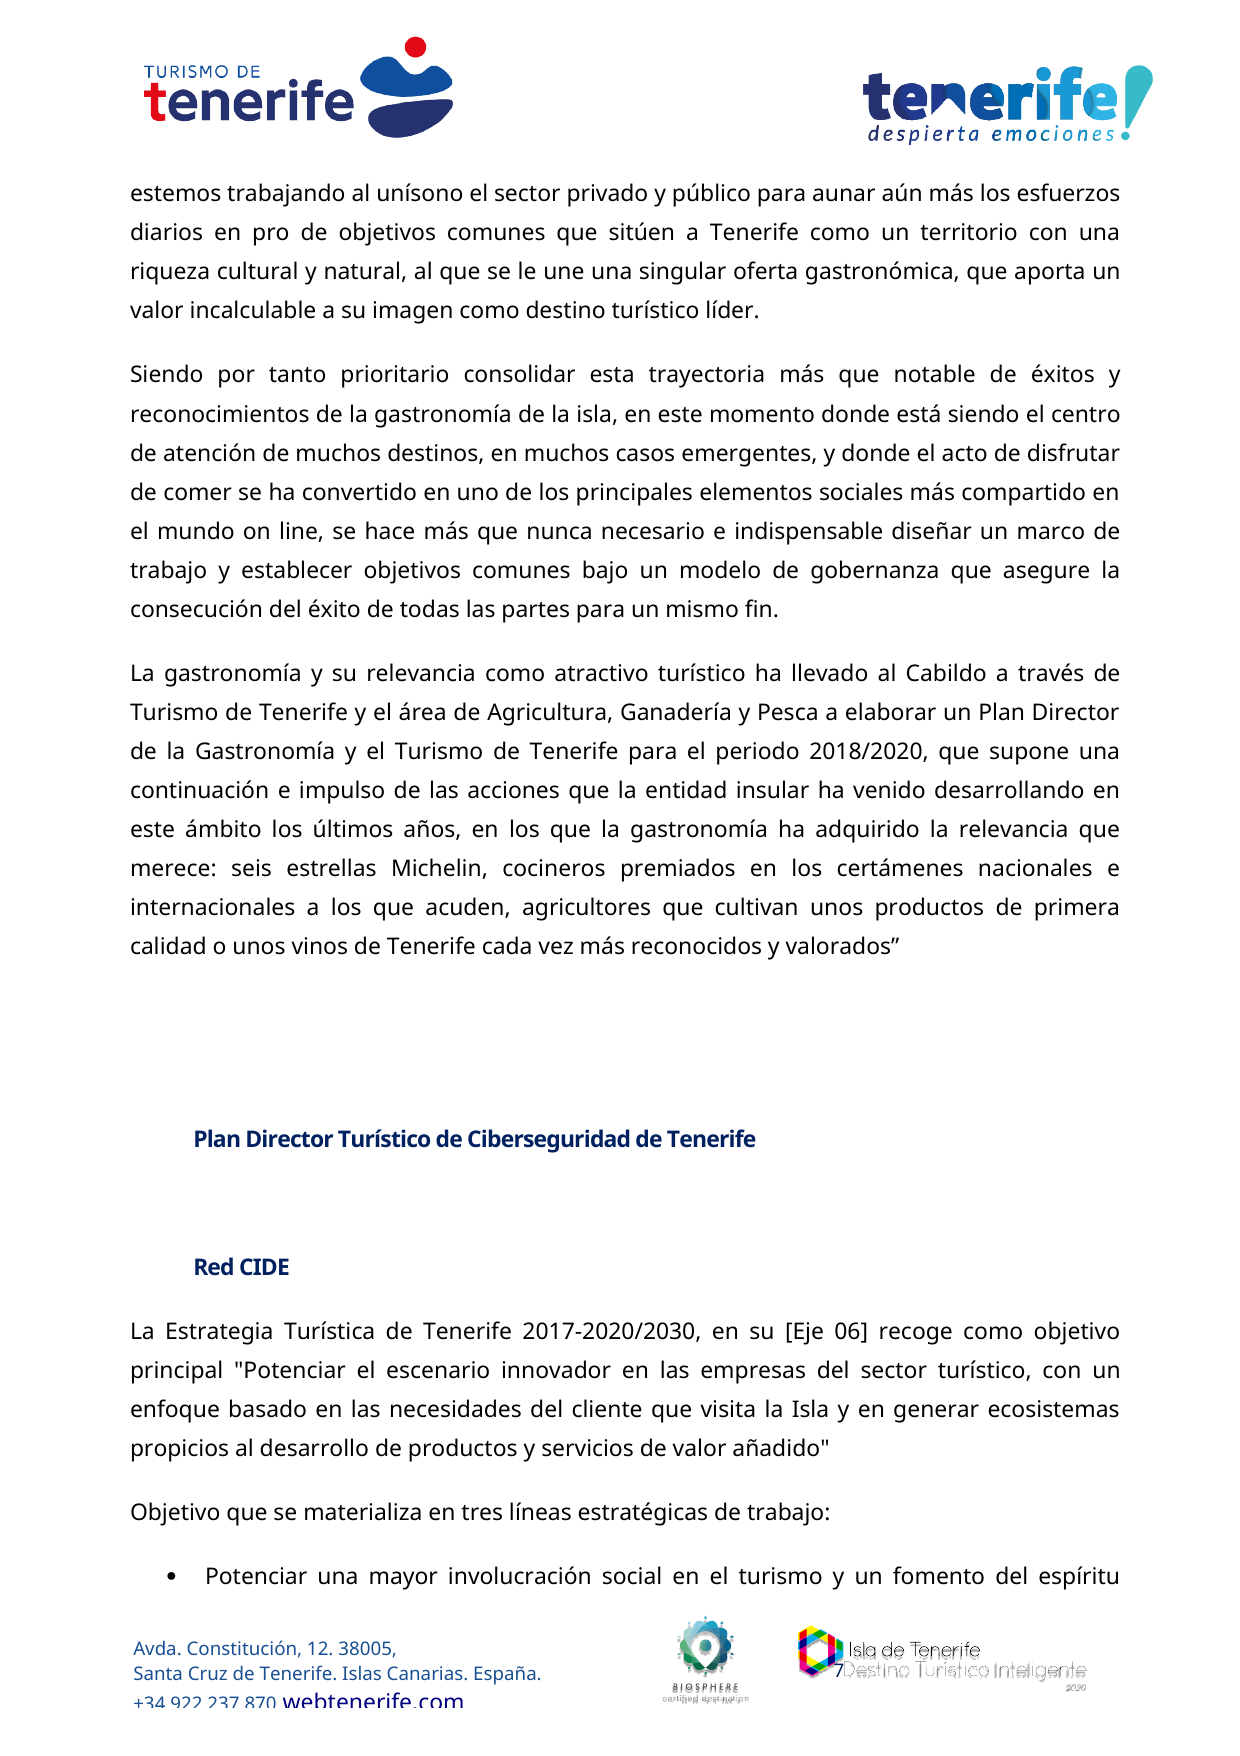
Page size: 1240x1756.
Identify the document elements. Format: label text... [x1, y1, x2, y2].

text Plan Director Turístico de Ciberseguridad de Tenerife [130, 1122, 1063, 1154]
subtitle La Estrategia Turística de Tenerife 2017-2020/2030, en su [Eje 06] recoge como objetivo principal "Potenciar el escenario innovador en las empresas del sector turístico, con un enfoque basado en las necesidades del cliente que visita la Isla y en generar ecosistemas propicios al desarrollo de productos y servicios de valor añadido" [130, 1315, 1121, 1463]
list Potenciar una mayor involucración social en el turismo y un fomento del espíritu [167, 1560, 1121, 1591]
subtitle Objetivo que se materializa en tres líneas estratégicas de trabajo: [130, 1496, 1121, 1527]
subtitle Siendo por tanto prioritario consolidar esta trayectoria más que notable de éxitos y reconocimientos de la gastronomía de la isla, en este momento donde está siendo el centro de atención de muchos destinos, en muchos casos emergentes, y donde el acto de disfrutar de comer se ha convertido en uno de los principales elementos sociales más compartido en el mundo on line, se hace más que nunca necesario e indispensable diseñar un marco de trabajo y establecer objetivos comunes bajo un modelo de gobernanza que asegure la consecución del éxito de todas las partes para un mismo fin. [130, 358, 1121, 624]
text Red CIDE [130, 1251, 1063, 1282]
subtitle La gastronomía y su relevancia como atractivo turístico ha llevado al Cabildo a través de Turismo de Tenerife y el área de Agricultura, Ganadería y Pesca a elaborar un Plan Director de la Gastronomía y el Turismo de Tenerife para el periodo 2018/2020, que supone una continuación e impulso de las acciones que la entidad insular ha venido desarrollando en este ámbito los últimos años, en los que la gastronomía ha adquirido la relevancia que merece: seis estrellas Michelin, cocineros premiados en los certámenes nacionales e internacionales a los que acuden, agricultores que cultivan unos productos de primera calidad o unos vinos de Tenerife cada vez más reconocidos y valorados” [130, 657, 1121, 962]
subtitle estemos trabajando al unísono el sector privado y público para aunar aún más los esfuerzos diarios en pro de objetivos comunes que sitúen a Tenerife como un territorio con una riqueza cultural y natural, al que se le une una singular oferta gastronómica, que aporta un valor incalculable a su imagen como destino turístico líder. [130, 177, 1121, 326]
